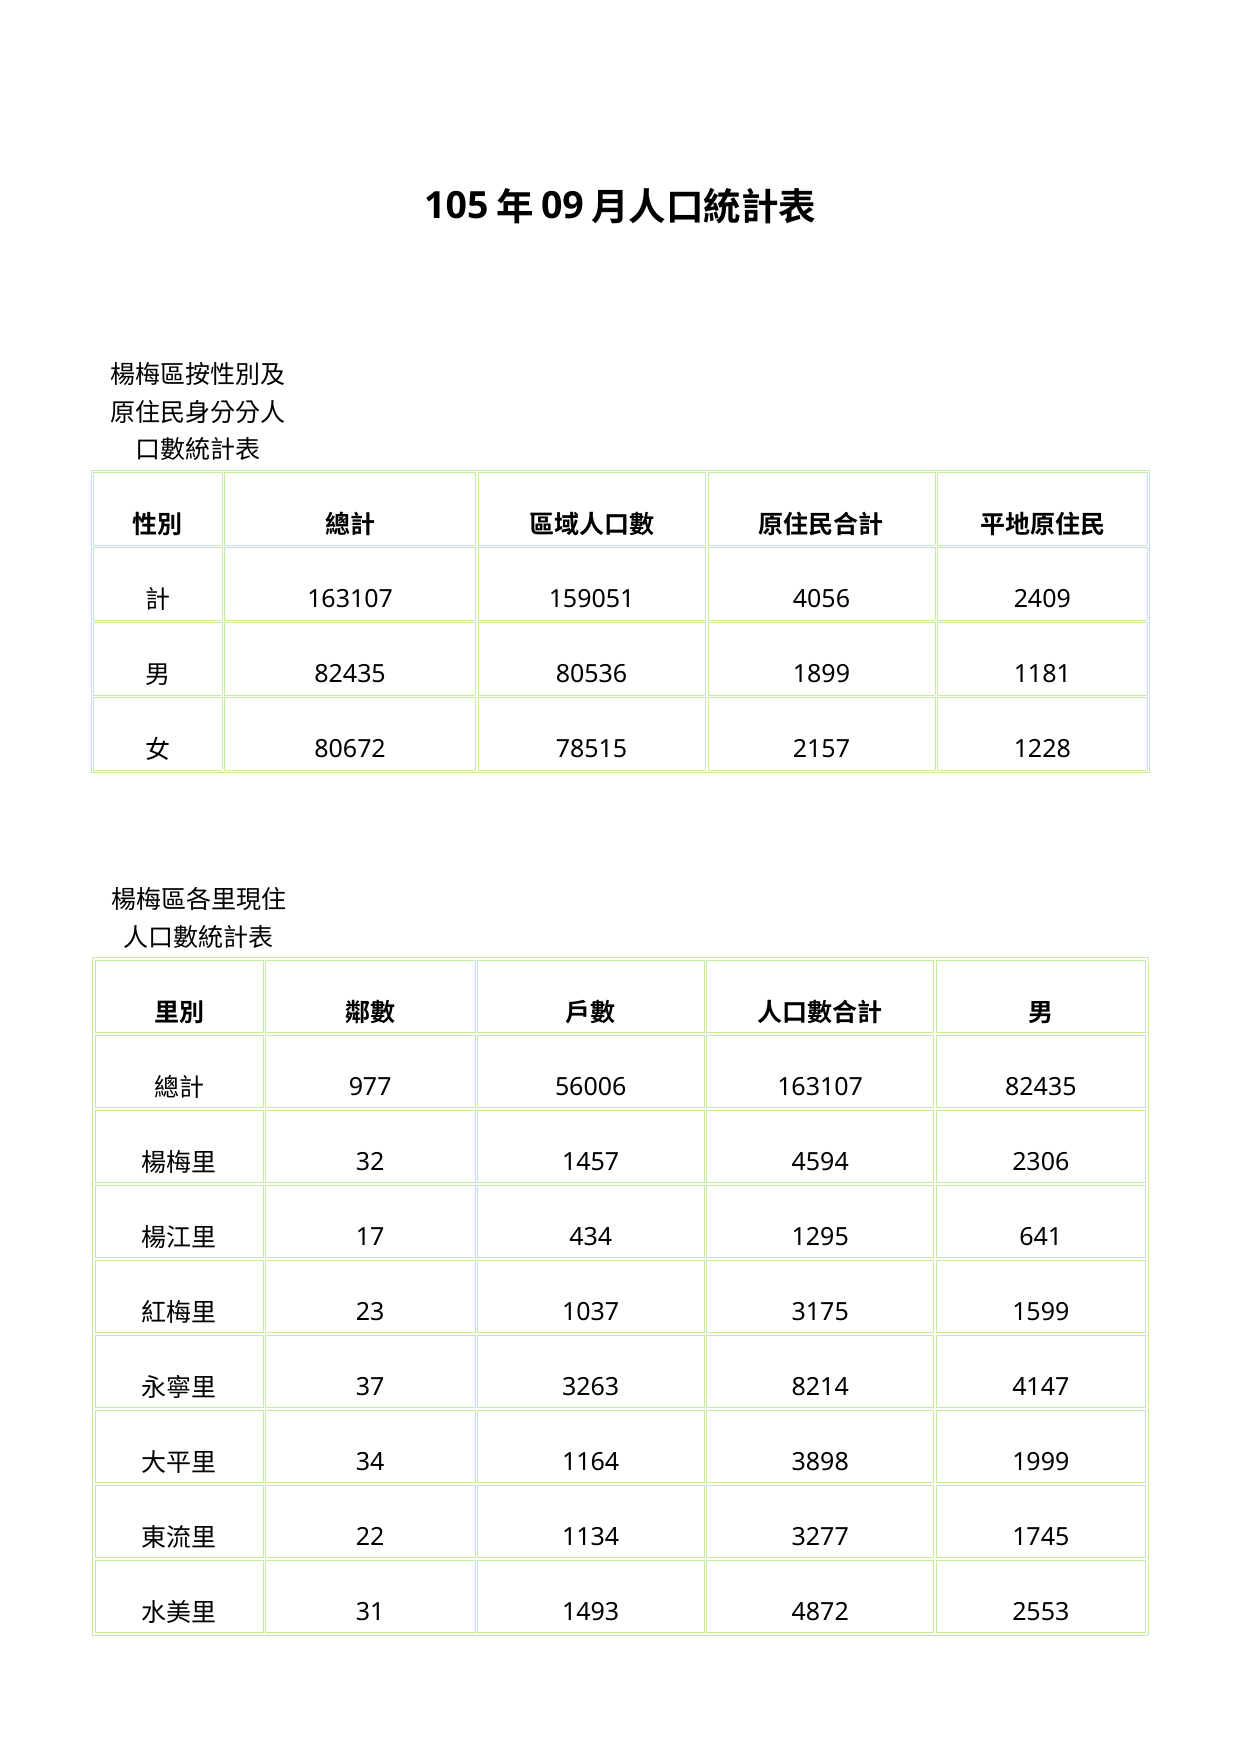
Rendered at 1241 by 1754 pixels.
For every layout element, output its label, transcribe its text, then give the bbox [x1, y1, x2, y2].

table_cell 人口數合計 [707, 961, 933, 1032]
table_cell 3263 [478, 1336, 704, 1407]
table_cell 31 [266, 1561, 475, 1632]
table_cell 性別 [94, 473, 222, 545]
table_cell 1999 [937, 1411, 1145, 1482]
table_cell 8214 [707, 1336, 933, 1407]
table_cell 1599 [937, 1261, 1145, 1332]
table_cell 1899 [709, 623, 935, 695]
table_cell 37 [266, 1336, 475, 1407]
table_cell 82435 [225, 623, 475, 695]
table_cell 23 [266, 1261, 475, 1332]
table_cell 區域人口數 [479, 473, 705, 545]
table_cell 977 [266, 1036, 475, 1107]
table_cell 計 [94, 548, 222, 620]
table_cell 4872 [707, 1561, 933, 1632]
table_cell 17 [266, 1186, 475, 1257]
table_cell 3175 [707, 1261, 933, 1332]
table_header 楊梅區按性別及原住民身分分人口數統計表 [92, 310, 302, 470]
table_cell 1228 [938, 698, 1147, 770]
table_cell 163107 [707, 1036, 933, 1107]
table_cell 總計 [225, 473, 475, 545]
table_cell 男 [94, 623, 222, 695]
table_cell 3277 [707, 1486, 933, 1557]
table_cell 永寧里 [96, 1336, 263, 1407]
table_cell 女 [94, 698, 222, 770]
table_cell 大平里 [96, 1411, 263, 1482]
table_cell 1037 [478, 1261, 704, 1332]
table_cell 80536 [479, 623, 705, 695]
table_cell 2157 [709, 698, 935, 770]
table_cell 里別 [96, 961, 263, 1032]
table_cell 1295 [707, 1186, 933, 1257]
table_cell 2306 [937, 1111, 1145, 1182]
table_cell 1134 [478, 1486, 704, 1557]
table_cell 楊梅里 [96, 1111, 263, 1182]
table_cell 東流里 [96, 1486, 263, 1557]
table_cell 1181 [938, 623, 1147, 695]
table_cell 32 [266, 1111, 475, 1182]
table_cell 鄰數 [266, 961, 475, 1032]
table_cell 1164 [478, 1411, 704, 1482]
table_cell 82435 [937, 1036, 1145, 1107]
table_cell 1493 [478, 1561, 704, 1632]
table_cell 原住民合計 [709, 473, 935, 545]
table_cell 56006 [478, 1036, 704, 1107]
table_cell 1745 [937, 1486, 1145, 1557]
table_cell 22 [266, 1486, 475, 1557]
table_cell 男 [937, 961, 1145, 1032]
table_cell 戶數 [478, 961, 704, 1032]
table_header 楊梅區各里現住人口數統計表 [94, 835, 303, 957]
table_cell 水美里 [96, 1561, 263, 1632]
table_cell 34 [266, 1411, 475, 1482]
table_cell 163107 [225, 548, 475, 620]
table_cell 平地原住民 [938, 473, 1147, 545]
table_cell 楊江里 [96, 1186, 263, 1257]
table_cell 2409 [938, 548, 1147, 620]
table_cell 80672 [225, 698, 475, 770]
table_cell 總計 [96, 1036, 263, 1107]
table_cell 159051 [479, 548, 705, 620]
text 105年09月人口統計表 [89, 160, 1152, 235]
table_cell 78515 [479, 698, 705, 770]
table_cell 434 [478, 1186, 704, 1257]
table_cell 4594 [707, 1111, 933, 1182]
table_header [86, 273, 1154, 1638]
table_cell 紅梅里 [96, 1261, 263, 1332]
table_cell 641 [937, 1186, 1145, 1257]
table_cell 1457 [478, 1111, 704, 1182]
table_cell 4147 [937, 1336, 1145, 1407]
table_cell 2553 [937, 1561, 1145, 1632]
table_cell 4056 [709, 548, 935, 620]
table_cell 3898 [707, 1411, 933, 1482]
